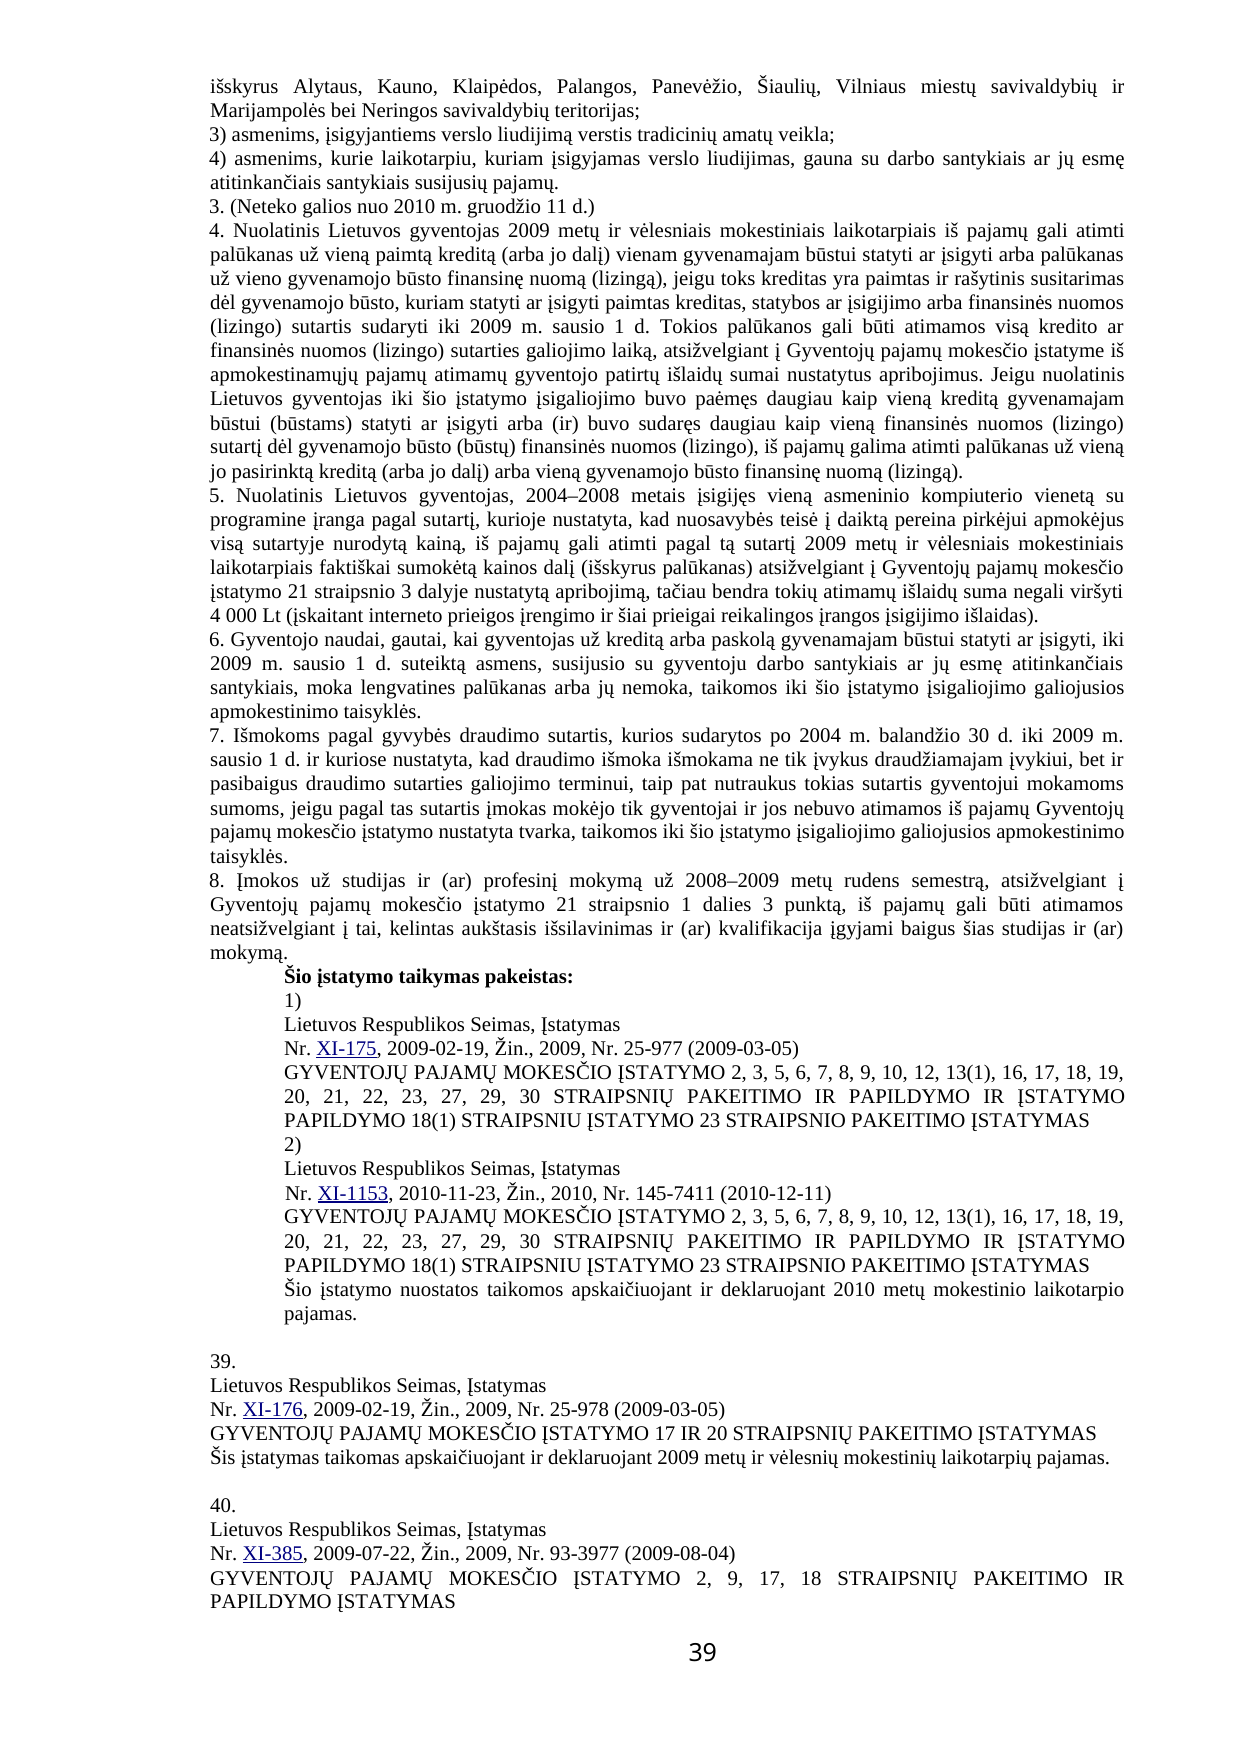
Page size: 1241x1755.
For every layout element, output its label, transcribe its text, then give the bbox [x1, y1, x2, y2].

text Nr. XI-1153, 2010-11-23, Žin., 2010, Nr. 145-7411 (2010-12-11) [210, 1180, 1126, 1204]
text 5. Nuolatinis Lietuvos gyventojas, 2004–2008 metais įsigijęs vieną asmeninio kompiuterio vienetą su programine įranga pagal sutartį, kurioje nustatyta, kad nuosavybės teisė į daiktą pereina pirkėjui apmokėjus visą sutartyje nurodytą kainą, iš pajamų gali atimti pagal tą sutartį 2009 metų ir vėlesniais mokestiniais laikotarpiais faktiškai sumokėtą kainos dalį (išskyrus palūkanas) atsižvelgiant į Gyventojų pajamų mokesčio įstatymo 21 straipsnio 3 dalyje nustatytą apribojimą, tačiau bendra tokių atimamų išlaidų suma negali viršyti 4 000 Lt (įskaitant interneto prieigos įrengimo ir šiai prieigai reikalingos įrangos įsigijimo išlaidas). [209, 483, 1126, 627]
text Nr. XI-176, 2009-02-19, Žin., 2009, Nr. 25-978 (2009-03-05) [210, 1397, 1126, 1421]
text Šio įstatymo taikymas pakeistas: [210, 964, 1126, 988]
text 6. Gyventojo naudai, gautai, kai gyventojas už kreditą arba paskolą gyvenamajam būstui statyti ar įsigyti, iki 2009 m. sausio 1 d. suteiktą asmens, susijusio su gyventoju darbo santykiais ar jų esmę atitinkančiais santykiais, moka lengvatines palūkanas arba jų nemoka, taikomos iki šio įstatymo įsigaliojimo galiojusios apmokestinimo taisyklės. [209, 627, 1126, 723]
text Lietuvos Respublikos Seimas, Įstatymas [210, 1373, 1126, 1397]
text Lietuvos Respublikos Seimas, Įstatymas [210, 1517, 1126, 1541]
text 4) asmenims, kurie laikotarpiu, kuriam įsigyjamas verslo liudijimas, gauna su darbo santykiais ar jų esmę atitinkančiais santykiais susijusių pajamų. [209, 146, 1126, 194]
text GYVENTOJŲ PAJAMŲ MOKESČIO ĮSTATYMO 17 IR 20 STRAIPSNIŲ PAKEITIMO ĮSTATYMAS [210, 1421, 1126, 1445]
text GYVENTOJŲ PAJAMŲ MOKESČIO ĮSTATYMO 2, 3, 5, 6, 7, 8, 9, 10, 12, 13(1), 16, 17, 18, 19, 20, 21, 22, 23, 27, 29, 30 STRAIPSNIŲ PAKEITIMO IR PAPILDYMO IR ĮSTATYMO PAPILDYMO 18(1) STRAIPSNIU ĮSTATYMO 23 STRAIPSNIO PAKEITIMO ĮSTATYMAS [284, 1204, 1126, 1277]
text GYVENTOJŲ PAJAMŲ MOKESČIO ĮSTATYMO 2, 3, 5, 6, 7, 8, 9, 10, 12, 13(1), 16, 17, 18, 19, 20, 21, 22, 23, 27, 29, 30 STRAIPSNIŲ PAKEITIMO IR PAPILDYMO IR ĮSTATYMO PAPILDYMO 18(1) STRAIPSNIU ĮSTATYMO 23 STRAIPSNIO PAKEITIMO ĮSTATYMAS [284, 1060, 1126, 1132]
text Nr. XI-175, 2009-02-19, Žin., 2009, Nr. 25-977 (2009-03-05) [210, 1036, 1126, 1060]
text GYVENTOJŲ PAJAMŲ MOKESČIO ĮSTATYMO 2, 9, 17, 18 STRAIPSNIŲ PAKEITIMO IR PAPILDYMO ĮSTATYMAS [210, 1565, 1126, 1613]
text 39. [210, 1349, 1126, 1373]
text 2) [210, 1132, 1126, 1156]
text 4. Nuolatinis Lietuvos gyventojas 2009 metų ir vėlesniais mokestiniais laikotarpiais iš pajamų gali atimti palūkanas už vieną paimtą kreditą (arba jo dalį) vienam gyvenamajam būstui statyti ar įsigyti arba palūkanas už vieno gyvenamojo būsto finansinę nuomą (lizingą), jeigu toks kreditas yra paimtas ir rašytinis susitarimas dėl gyvenamojo būsto, kuriam statyti ar įsigyti paimtas kreditas, statybos ar įsigijimo arba finansinės nuomos (lizingo) sutartis sudaryti iki 2009 m. sausio 1 d. Tokios palūkanos gali būti atimamos visą kredito ar finansinės nuomos (lizingo) sutarties galiojimo laiką, atsižvelgiant į Gyventojų pajamų mokesčio įstatyme iš apmokestinamųjų pajamų atimamų gyventojo patirtų išlaidų sumai nustatytus apribojimus. Jeigu nuolatinis Lietuvos gyventojas iki šio įstatymo įsigaliojimo buvo paėmęs daugiau kaip vieną kreditą gyvenamajam būstui (būstams) statyti ar įsigyti arba (ir) buvo sudaręs daugiau kaip vieną finansinės nuomos (lizingo) sutartį dėl gyvenamojo būsto (būstų) finansinės nuomos (lizingo), iš pajamų galima atimti palūkanas už vieną jo pasirinktą kreditą (arba jo dalį) arba vieną gyvenamojo būsto finansinę nuomą (lizingą). [209, 218, 1126, 483]
text 1) [210, 988, 1126, 1012]
text 3) asmenims, įsigyjantiems verslo liudijimą verstis tradicinių amatų veikla; [209, 122, 1126, 146]
text 3. (Neteko galios nuo 2010 m. gruodžio 11 d.) [209, 194, 1126, 218]
text Nr. XI-385, 2009-07-22, Žin., 2009, Nr. 93-3977 (2009-08-04) [210, 1541, 1126, 1565]
text 8. Įmokos už studijas ir (ar) profesinį mokymą už 2008–2009 metų rudens semestrą, atsižvelgiant į Gyventojų pajamų mokesčio įstatymo 21 straipsnio 1 dalies 3 punktą, iš pajamų gali būti atimamos neatsižvelgiant į tai, kelintas aukštasis išsilavinimas ir (ar) kvalifikacija įgyjami baigus šias studijas ir (ar) mokymą. [209, 868, 1126, 964]
text Lietuvos Respublikos Seimas, Įstatymas [210, 1012, 1126, 1036]
text Lietuvos Respublikos Seimas, Įstatymas [210, 1156, 1126, 1180]
text Šio įstatymo nuostatos taikomos apskaičiuojant ir deklaruojant 2010 metų mokestinio laikotarpio pajamas. [284, 1277, 1126, 1325]
text Šis įstatymas taikomas apskaičiuojant ir deklaruojant 2009 metų ir vėlesnių mokestinių laikotarpių pajamas. [210, 1445, 1126, 1469]
text 40. [210, 1493, 1126, 1517]
text išskyrus Alytaus, Kauno, Klaipėdos, Palangos, Panevėžio, Šiaulių, Vilniaus miestų savivaldybių ir Marijampolės bei Neringos savivaldybių teritorijas; [209, 73, 1126, 122]
text 7. Išmokoms pagal gyvybės draudimo sutartis, kurios sudarytos po 2004 m. balandžio 30 d. iki 2009 m. sausio 1 d. ir kuriose nustatyta, kad draudimo išmoka išmokama ne tik įvykus draudžiamajam įvykiui, bet ir pasibaigus draudimo sutarties galiojimo terminui, taip pat nutraukus tokias sutartis gyventojui mokamoms sumoms, jeigu pagal tas sutartis įmokas mokėjo tik gyventojai ir jos nebuvo atimamos iš pajamų Gyventojų pajamų mokesčio įstatymo nustatyta tvarka, taikomos iki šio įstatymo įsigaliojimo galiojusios apmokestinimo taisyklės. [209, 723, 1126, 868]
